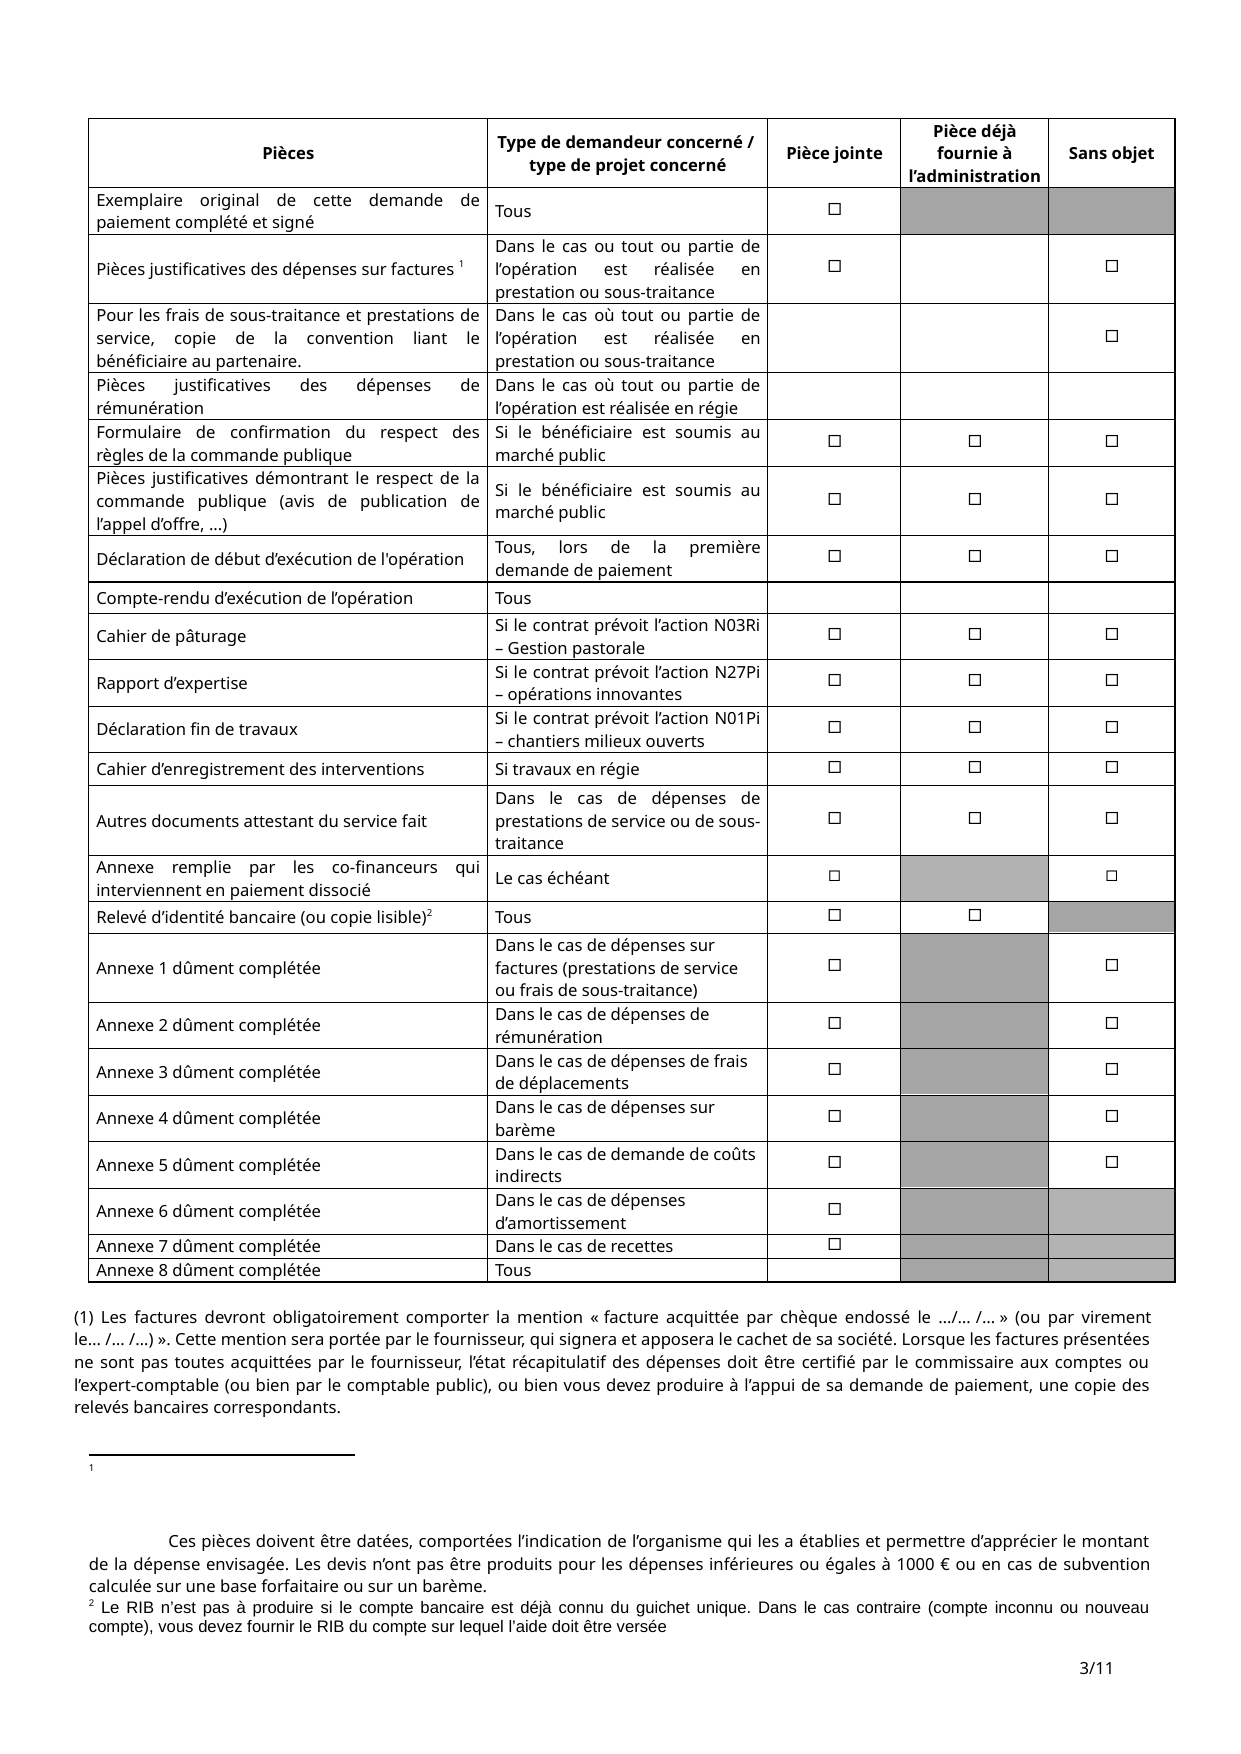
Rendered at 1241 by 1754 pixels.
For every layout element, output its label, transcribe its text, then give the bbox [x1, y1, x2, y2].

table_cell Déclaration de début d’exécution de l'opération [89, 536, 487, 581]
table_cell [901, 373, 1048, 419]
table_cell [768, 304, 900, 372]
table_cell [768, 373, 900, 419]
table_cell  [768, 1235, 900, 1258]
table_cell  [768, 1003, 900, 1048]
table_cell  [901, 660, 1048, 706]
table_cell Annexe 1 dûment complétée [89, 934, 487, 1002]
table_cell Dans le cas de dépenses sur barème [488, 1096, 767, 1141]
table_cell [901, 1096, 1048, 1141]
table_cell Tous [488, 188, 767, 234]
table_cell [901, 304, 1048, 372]
table_header Pièce déjà fournie à l’administration [901, 119, 1048, 187]
table_cell [1049, 373, 1174, 419]
table_cell [901, 1235, 1048, 1258]
table_header Type de demandeur concerné / type de projet concerné [488, 119, 767, 187]
table_cell  [901, 786, 1048, 854]
table_cell Dans le cas de dépenses de rémunération [488, 1003, 767, 1048]
table_cell Exemplaire original de cette demande de paiement complété et signé [89, 188, 487, 234]
table_cell Dans le cas où tout ou partie de l’opération est réalisée en prestation ou sous-traitance [488, 304, 767, 372]
table_cell  [768, 614, 900, 659]
table_cell  [768, 1049, 900, 1094]
table_cell Cahier de pâturage [89, 614, 487, 659]
table_cell  [1049, 707, 1174, 752]
table_cell Si le bénéficiaire est soumis au marché public [488, 467, 767, 535]
table_cell  [1049, 235, 1174, 303]
table_cell [1049, 583, 1174, 613]
table_cell Tous, lors de la première demande de paiement [488, 536, 767, 581]
table_cell Pièces justificatives des dépenses de rémunération [89, 373, 487, 419]
table_cell [1049, 1259, 1174, 1281]
table_cell  [768, 188, 900, 234]
table_cell [1049, 1189, 1174, 1234]
table_cell Formulaire de confirmation du respect des règles de la commande publique [89, 420, 487, 466]
table_cell Si le contrat prévoit l’action N01Pi – chantiers milieux ouverts [488, 707, 767, 752]
table_cell Annexe 8 dûment complétée [89, 1259, 487, 1281]
table_cell Si le contrat prévoit l’action N03Ri – Gestion pastorale [488, 614, 767, 659]
table_cell Cahier d’enregistrement des interventions [89, 753, 487, 785]
table_cell Tous [488, 1259, 767, 1281]
table_cell  [1049, 660, 1174, 706]
table_cell Annexe remplie par les co-financeurs qui interviennent en paiement dissocié [89, 856, 487, 901]
table_cell  [901, 536, 1048, 581]
table_cell [901, 1049, 1048, 1094]
table_cell [901, 583, 1048, 613]
table_cell  [901, 420, 1048, 466]
table_cell [1049, 1235, 1174, 1258]
table_cell Tous [488, 583, 767, 613]
table_cell  [768, 235, 900, 303]
table_cell  [768, 786, 900, 854]
table_cell  [901, 707, 1048, 752]
table_cell [901, 856, 1048, 901]
table_cell Annexe 5 dûment complétée [89, 1142, 487, 1187]
table_cell [1049, 188, 1174, 234]
table_cell Pièces justificatives des dépenses sur factures [89, 235, 487, 303]
table_cell  [1049, 304, 1174, 372]
table_cell  [1049, 753, 1174, 785]
table_cell Dans le cas ou tout ou partie de l’opération est réalisée en prestation ou sous-traitance [488, 235, 767, 303]
table_cell  [768, 1189, 900, 1234]
table_cell Pour les frais de sous-traitance et prestations de service, copie de la convention liant le bénéficiaire au partenaire. [89, 304, 487, 372]
table_cell  [1049, 786, 1174, 854]
table_cell Dans le cas de dépenses sur factures (prestations de service ou frais de sous-traitance) [488, 934, 767, 1002]
table_cell  [768, 536, 900, 581]
table_header Sans objet [1049, 119, 1174, 187]
table_cell  [1049, 934, 1174, 1002]
text (1) Les factures devront obligatoirement comporter la mention « facture acquittée par chèque endossé le …/… /… » (ou par virement le… /… /…) ». Cette mention sera portée par le fournisseur, qui signera et apposera le cachet de sa société. Lorsque les factures présentées ne sont pas toutes acquittées par le fournisseur, l’état récapitulatif des dépenses doit être certifié par le commissaire aux comptes ou l’expert-comptable (ou bien par le comptable public), ou bien vous devez produire à l’appui de sa demande de paiement, une copie des relevés bancaires correspondants. [74, 1305, 1152, 1419]
table_cell Annexe 2 dûment complétée [89, 1003, 487, 1048]
table_cell [901, 1189, 1048, 1234]
table_cell  [1049, 1049, 1174, 1094]
table_cell Annexe 3 dûment complétée [89, 1049, 487, 1094]
table_cell Relevé d’identité bancaire (ou copie lisible) [89, 902, 487, 932]
table_cell  [1049, 420, 1174, 466]
table_cell  [1049, 536, 1174, 581]
table_cell Rapport d’expertise [89, 660, 487, 706]
table_cell  [768, 467, 900, 535]
table_cell [901, 188, 1048, 234]
table_cell Autres documents attestant du service fait [89, 786, 487, 854]
table_cell  [901, 753, 1048, 785]
table_cell [901, 1003, 1048, 1048]
table_cell Pièces justificatives démontrant le respect de la commande publique (avis de publication de l’appel d’offre, ...) [89, 467, 487, 535]
table_header Pièce jointe [768, 119, 900, 187]
table_cell  [1049, 1142, 1174, 1187]
table_cell  [768, 934, 900, 1002]
table_cell Dans le cas de demande de coûts indirects [488, 1142, 767, 1187]
table_cell Dans le cas de dépenses de frais de déplacements [488, 1049, 767, 1094]
table_cell  [901, 614, 1048, 659]
table_cell  [768, 753, 900, 785]
table_cell Dans le cas de dépenses de prestations de service ou de sous-traitance [488, 786, 767, 854]
table_cell  [768, 1142, 900, 1187]
table_cell Déclaration fin de travaux [89, 707, 487, 752]
table_cell  [1049, 1096, 1174, 1141]
table_cell Compte-rendu d’exécution de l’opération [89, 583, 487, 613]
table_cell Tous [488, 902, 767, 932]
table_cell  [901, 902, 1048, 932]
table_cell  [768, 856, 900, 901]
table_cell Annexe 7 dûment complétée [89, 1235, 487, 1258]
table_cell Dans le cas de dépenses d’amortissement [488, 1189, 767, 1234]
table_cell [901, 1142, 1048, 1187]
table_cell [768, 1259, 900, 1281]
table_cell Annexe 4 dûment complétée [89, 1096, 487, 1141]
table_cell Si le contrat prévoit l’action N27Pi – opérations innovantes [488, 660, 767, 706]
table_cell  [768, 660, 900, 706]
table_cell  [768, 902, 900, 932]
table_cell  [901, 467, 1048, 535]
table_cell  [1049, 856, 1174, 901]
table_header Pièces [89, 119, 487, 187]
table_cell [1049, 902, 1174, 932]
table_cell [768, 583, 900, 613]
table_cell  [768, 1096, 900, 1141]
table_cell Si le bénéficiaire est soumis au marché public [488, 420, 767, 466]
table_cell Si travaux en régie [488, 753, 767, 785]
table_cell Annexe 6 dûment complétée [89, 1189, 487, 1234]
table_cell Le cas échéant [488, 856, 767, 901]
table_cell  [1049, 467, 1174, 535]
table_cell Dans le cas où tout ou partie de l’opération est réalisée en régie [488, 373, 767, 419]
table_cell  [1049, 614, 1174, 659]
table_cell [901, 1259, 1048, 1281]
table_cell [901, 934, 1048, 1002]
table_cell  [768, 707, 900, 752]
table_cell  [1049, 1003, 1174, 1048]
table_cell [901, 235, 1048, 303]
table_cell  [768, 420, 900, 466]
table_cell Dans le cas de recettes [488, 1235, 767, 1258]
